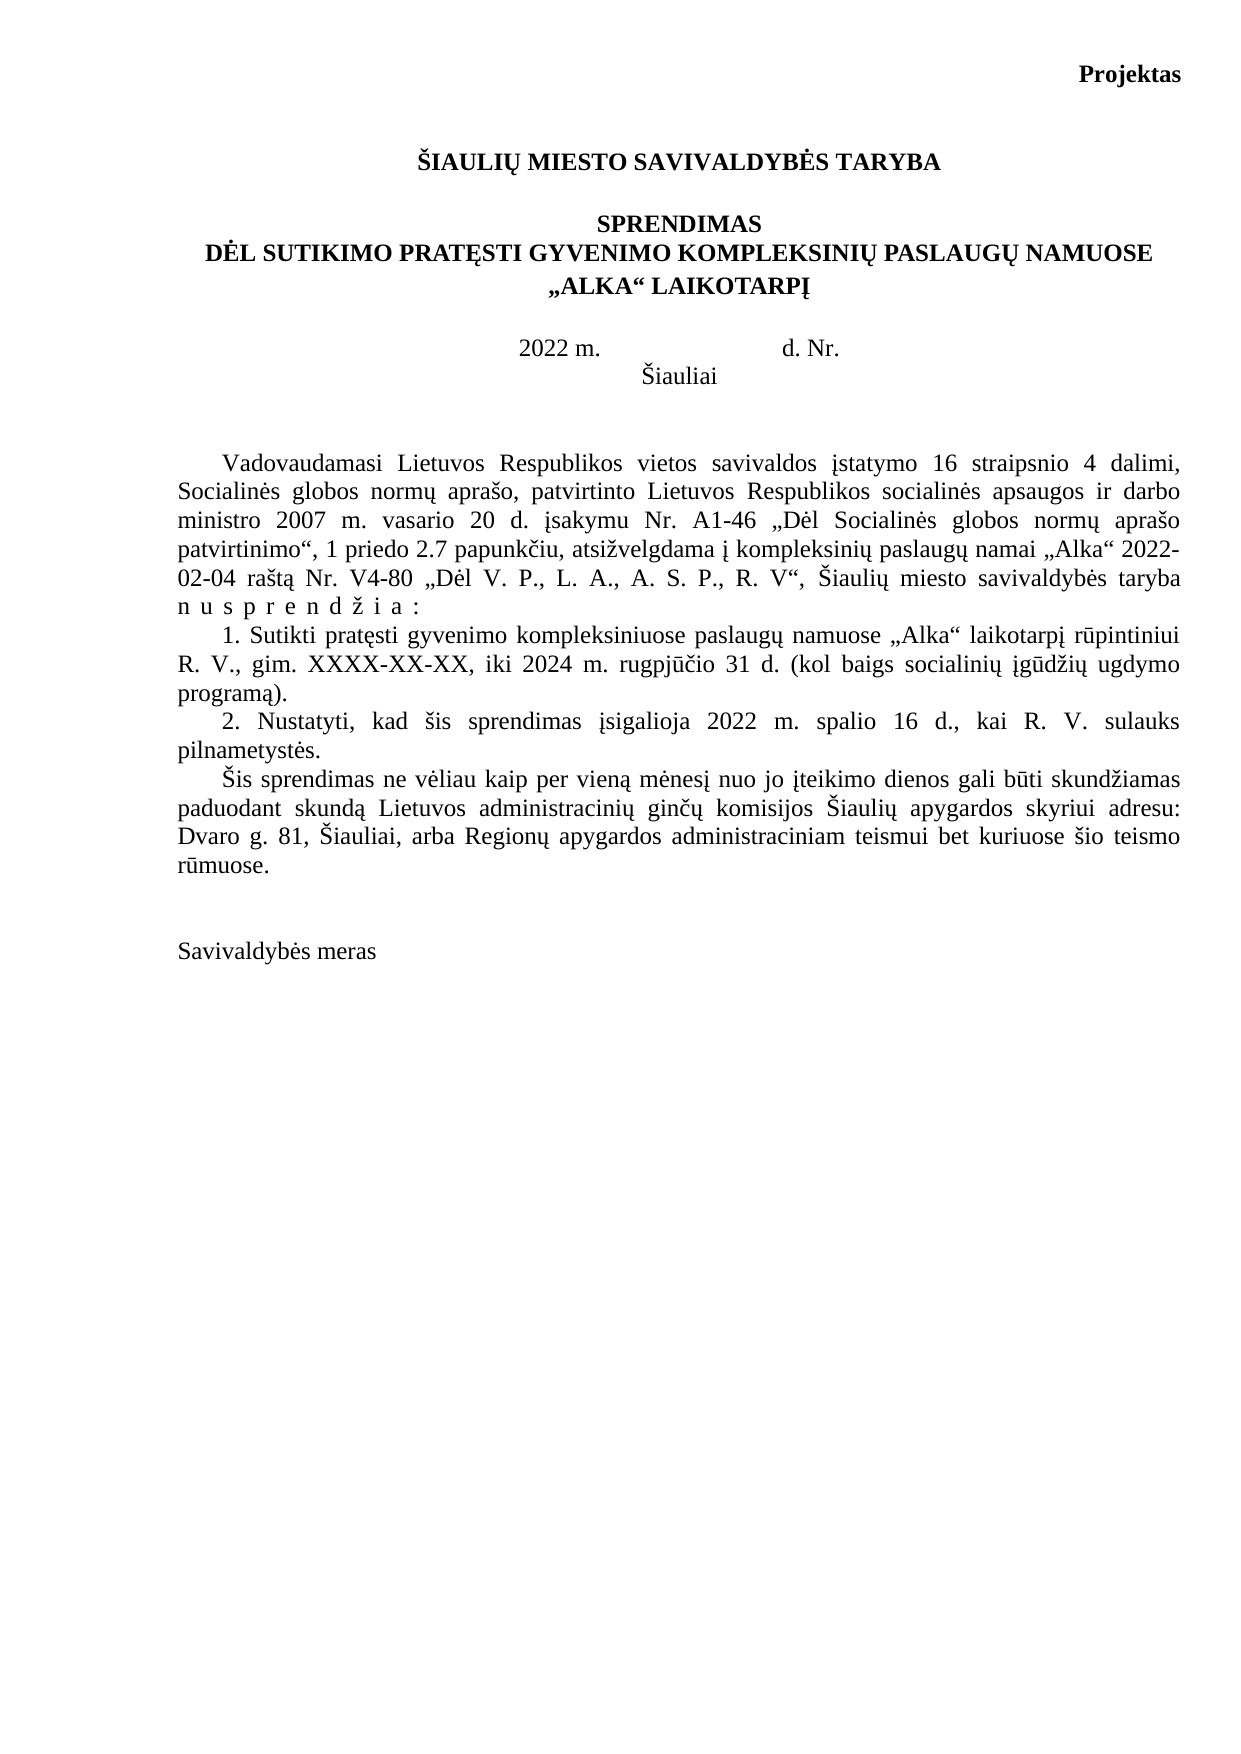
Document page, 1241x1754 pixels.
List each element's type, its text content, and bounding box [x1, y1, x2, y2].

text 2. Nustatyti, kad šis sprendimas įsigalioja 2022 m. spalio 16 d., kai R. V. sulauks pilnametystės. [177, 706, 1181, 764]
text Vadovaudamasi Lietuvos Respublikos vietos savivaldos įstatymo 16 straipsnio 4 dalimi, Socialinės globos normų aprašo, patvirtinto Lietuvos Respublikos socialinės apsaugos ir darbo ministro 2007 m. vasario 20 d. įsakymu Nr. A1-46 „Dėl Socialinės globos normų aprašo patvirtinimo“, 1 priedo 2.7 papunkčiu, atsižvelgdama į kompleksinių paslaugų namai „Alka“ 2022-02-04 raštą Nr. V4-80 „Dėl V. P., L. A., A. S. P., R. V“, Šiaulių miesto savivaldybės taryba nusprendžia: [177, 448, 1181, 620]
text ŠIAULIŲ MIESTO SAVIVALDYBĖS TARYBA [177, 147, 1181, 176]
text DĖL SUTIKIMO PRATĘSTI GYVENIMO KOMPLEKSINIŲ PASLAUGŲ NAMUOSE „ALKA“ LAIKOTARPĮ [177, 238, 1181, 300]
text 2022 m. d. Nr. [177, 333, 1181, 361]
text Savivaldybės meras [177, 936, 1181, 965]
text 1. Sutikti pratęsti gyvenimo kompleksiniuose paslaugų namuose „Alka“ laikotarpį rūpintiniui R. V., gim. XXXX-XX-XX, iki 2024 m. rugpjūčio 31 d. (kol baigs socialinių įgūdžių ugdymo programą). [177, 620, 1181, 706]
text Šis sprendimas ne vėliau kaip per vieną mėnesį nuo jo įteikimo dienos gali būti skundžiamas paduodant skundą Lietuvos administracinių ginčų komisijos Šiaulių apygardos skyriui adresu: Dvaro g. 81, Šiauliai, arba Regionų apygardos administraciniam teismui bet kuriuose šio teismo rūmuose. [177, 764, 1181, 879]
text Šiauliai [177, 361, 1181, 390]
text SPRENDIMAS [177, 209, 1181, 238]
